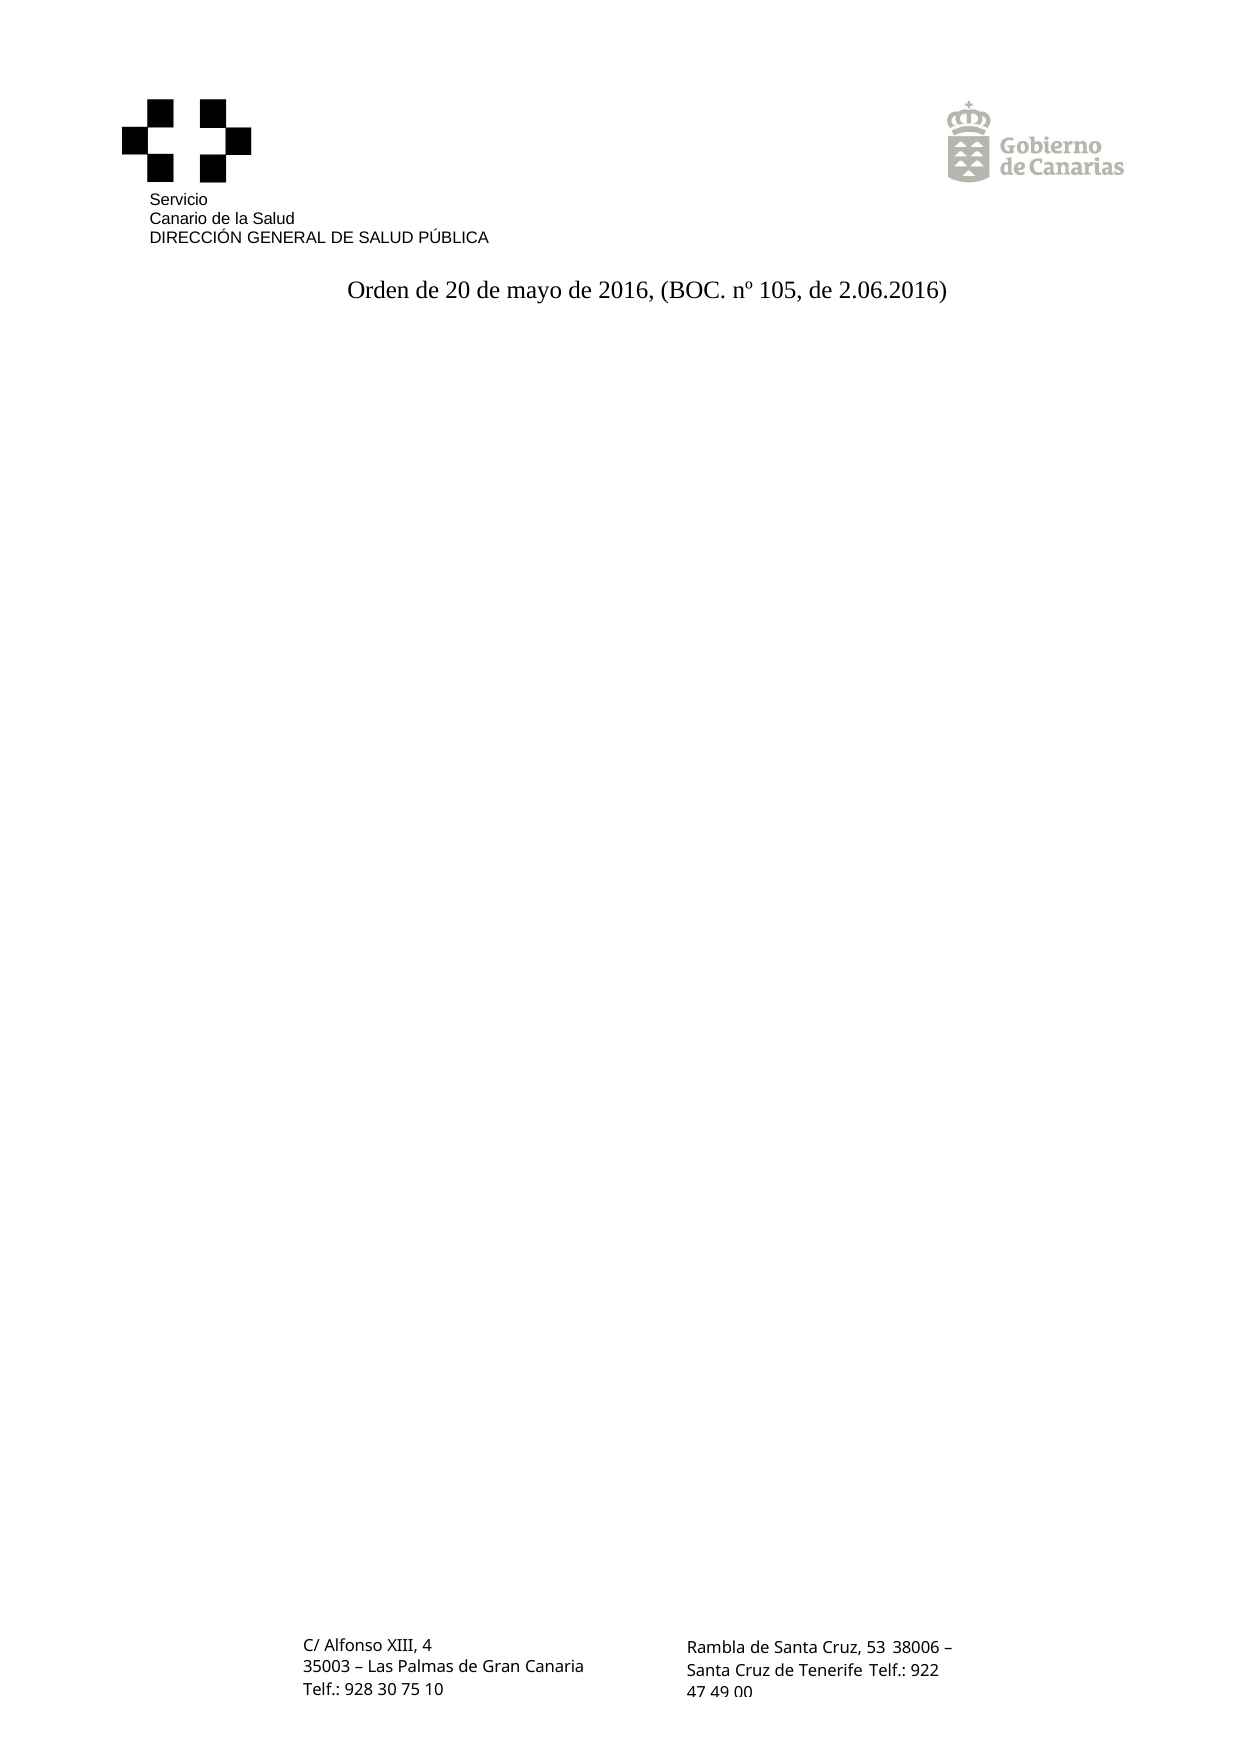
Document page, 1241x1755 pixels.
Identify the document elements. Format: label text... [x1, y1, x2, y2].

text Orden de 20 de mayo de 2016, (BOC. nº 105, de 2.06.2016) [346, 275, 948, 304]
